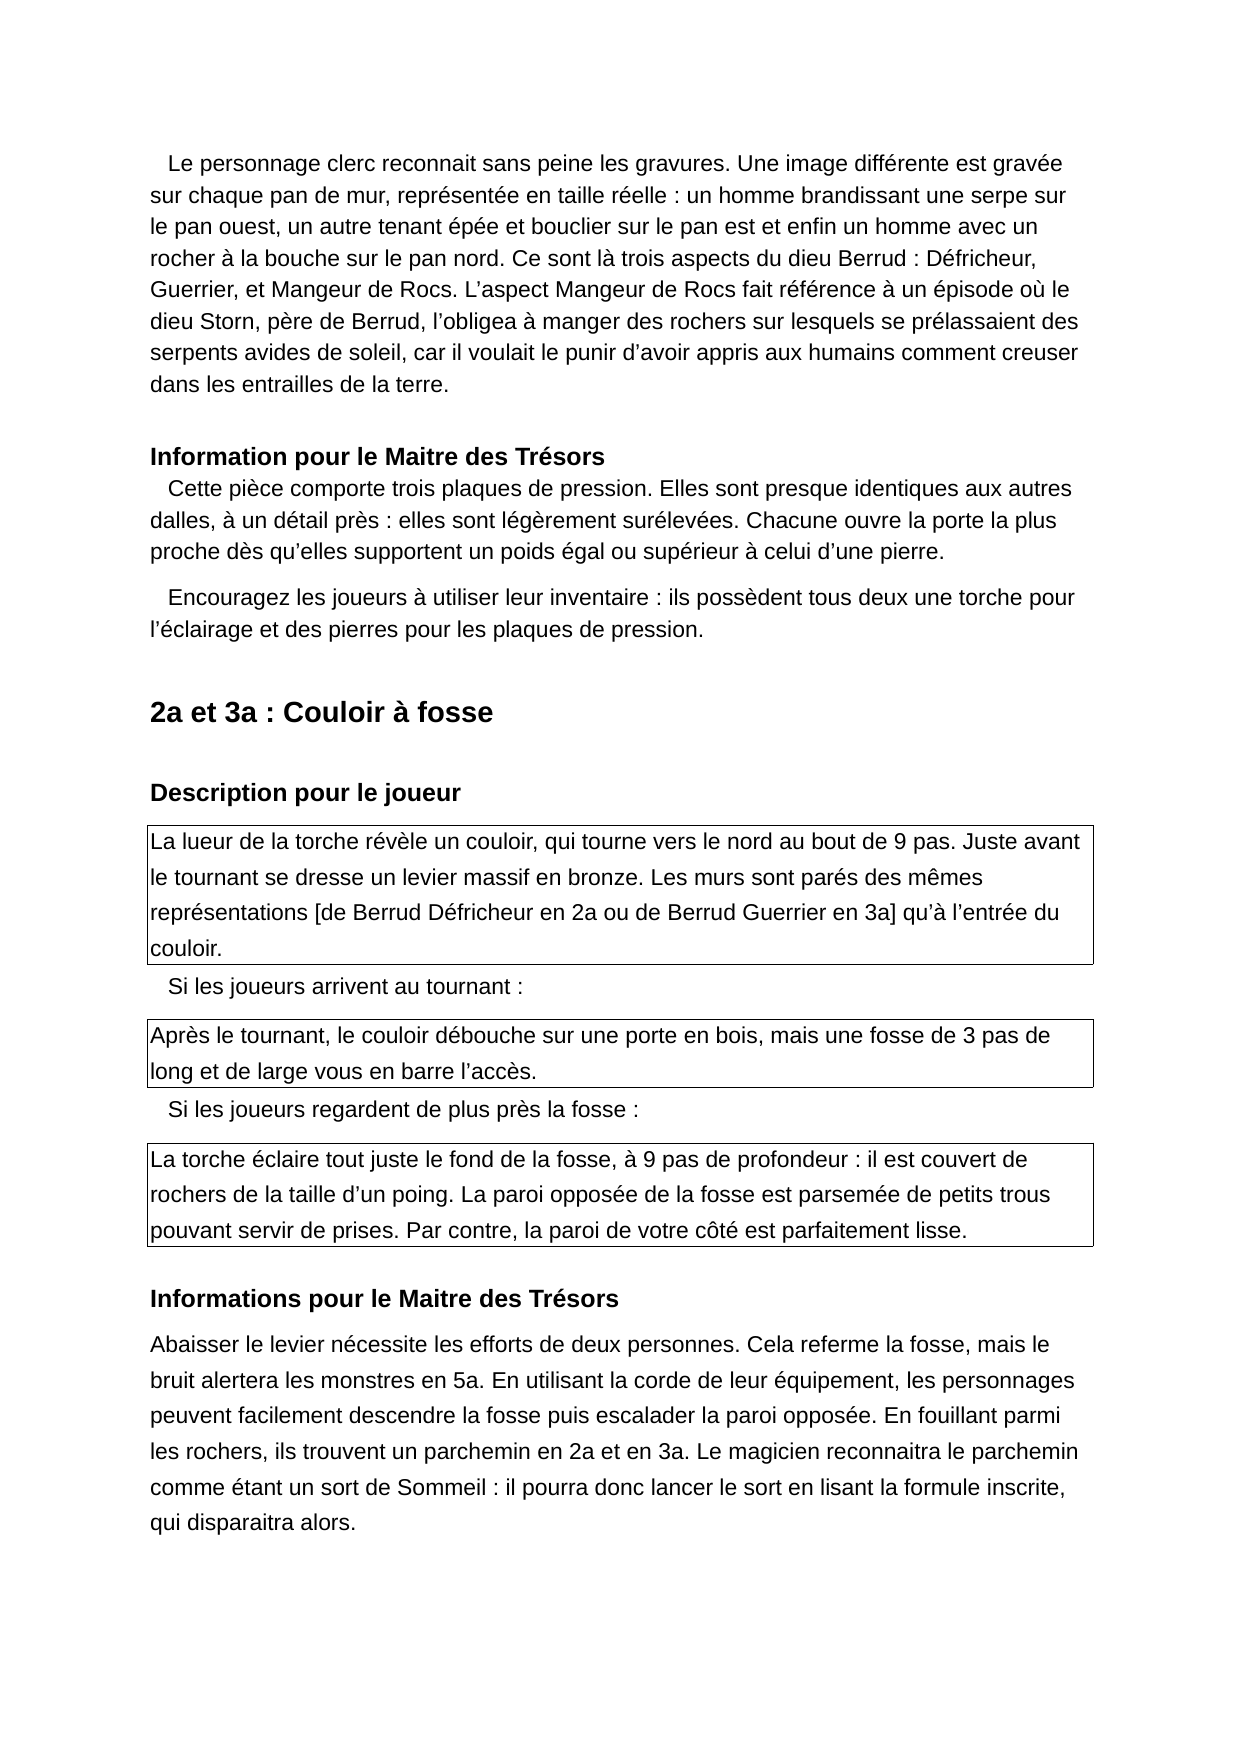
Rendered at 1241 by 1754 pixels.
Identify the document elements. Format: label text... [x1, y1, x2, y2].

text La lueur de la torche révèle un couloir, qui tourne vers le nord au bout de 9 pas. Juste avant le tournant se dresse un levier massif en bronze. Les murs sont parés des mêmes représentations [de Berrud Défricheur en 2a ou de Berrud Guerrier en 3a] qu’à l’entrée du couloir. [148, 826, 1093, 964]
text La torche éclaire tout juste le fond de la fosse, à 9 pas de profondeur : il est couvert de rochers de la taille d’un poing. La paroi opposée de la fosse est parsemée de petits trous pouvant servir de prises. Par contre, la paroi de votre côté est parfaitement lisse. [148, 1144, 1093, 1246]
subtitle Informations pour le Maitre des Trésors [150, 1284, 1090, 1313]
text Abaisser le levier nécessite les efforts de deux personnes. Cela referme la fosse, mais le bruit alertera les monstres en 5a. En utilisant la corde de leur équipement, les personnages peuvent facilement descendre la fosse puis escalader la paroi opposée. En fouillant parmi les rochers, ils trouvent un parchemin en 2a et en 3a. Le magicien reconnaitra le parchemin comme étant un sort de Sommeil : il pourra donc lancer le sort en lisant la formule inscrite, qui disparaitra alors. [150, 1331, 1090, 1535]
text Le personnage clerc reconnait sans peine les gravures. Une image différente est gravée sur chaque pan de mur, représentée en taille réelle : un homme brandissant une serpe sur le pan ouest, un autre tenant épée et bouclier sur le pan est et enfin un homme avec un rocher à la bouche sur le pan nord. Ce sont là trois aspects du dieu Berrud : Défricheur, Guerrier, et Mangeur de Rocs. L’aspect Mangeur de Rocs fait référence à un épisode où le dieu Storn, père de Berrud, l’obligea à manger des rochers sur lesquels se prélassaient des serpents avides de soleil, car il voulait le punir d’avoir appris aux humains comment creuser dans les entrailles de la terre. [150, 150, 1090, 397]
text Si les joueurs arrivent au tournant : [150, 973, 1090, 999]
text Après le tournant, le couloir débouche sur une porte en bois, mais une fosse de 3 pas de long et de large vous en barre l’accès. [148, 1020, 1093, 1087]
subtitle Description pour le joueur [150, 778, 1090, 807]
text Encouragez les joueurs à utiliser leur inventaire : ils possèdent tous deux une torche pour l’éclairage et des pierres pour les plaques de pression. [150, 584, 1090, 642]
text Cette pièce comporte trois plaques de pression. Elles sont presque identiques aux autres dalles, à un détail près : elles sont légèrement surélevées. Chacune ouvre la porte la plus proche dès qu’elles supportent un poids égal ou supérieur à celui d’une pierre. [150, 475, 1090, 564]
subtitle Information pour le Maitre des Trésors [150, 442, 1090, 471]
text Si les joueurs regardent de plus près la fosse : [150, 1096, 1090, 1123]
subtitle 2a et 3a : Couloir à fosse [150, 695, 1090, 729]
